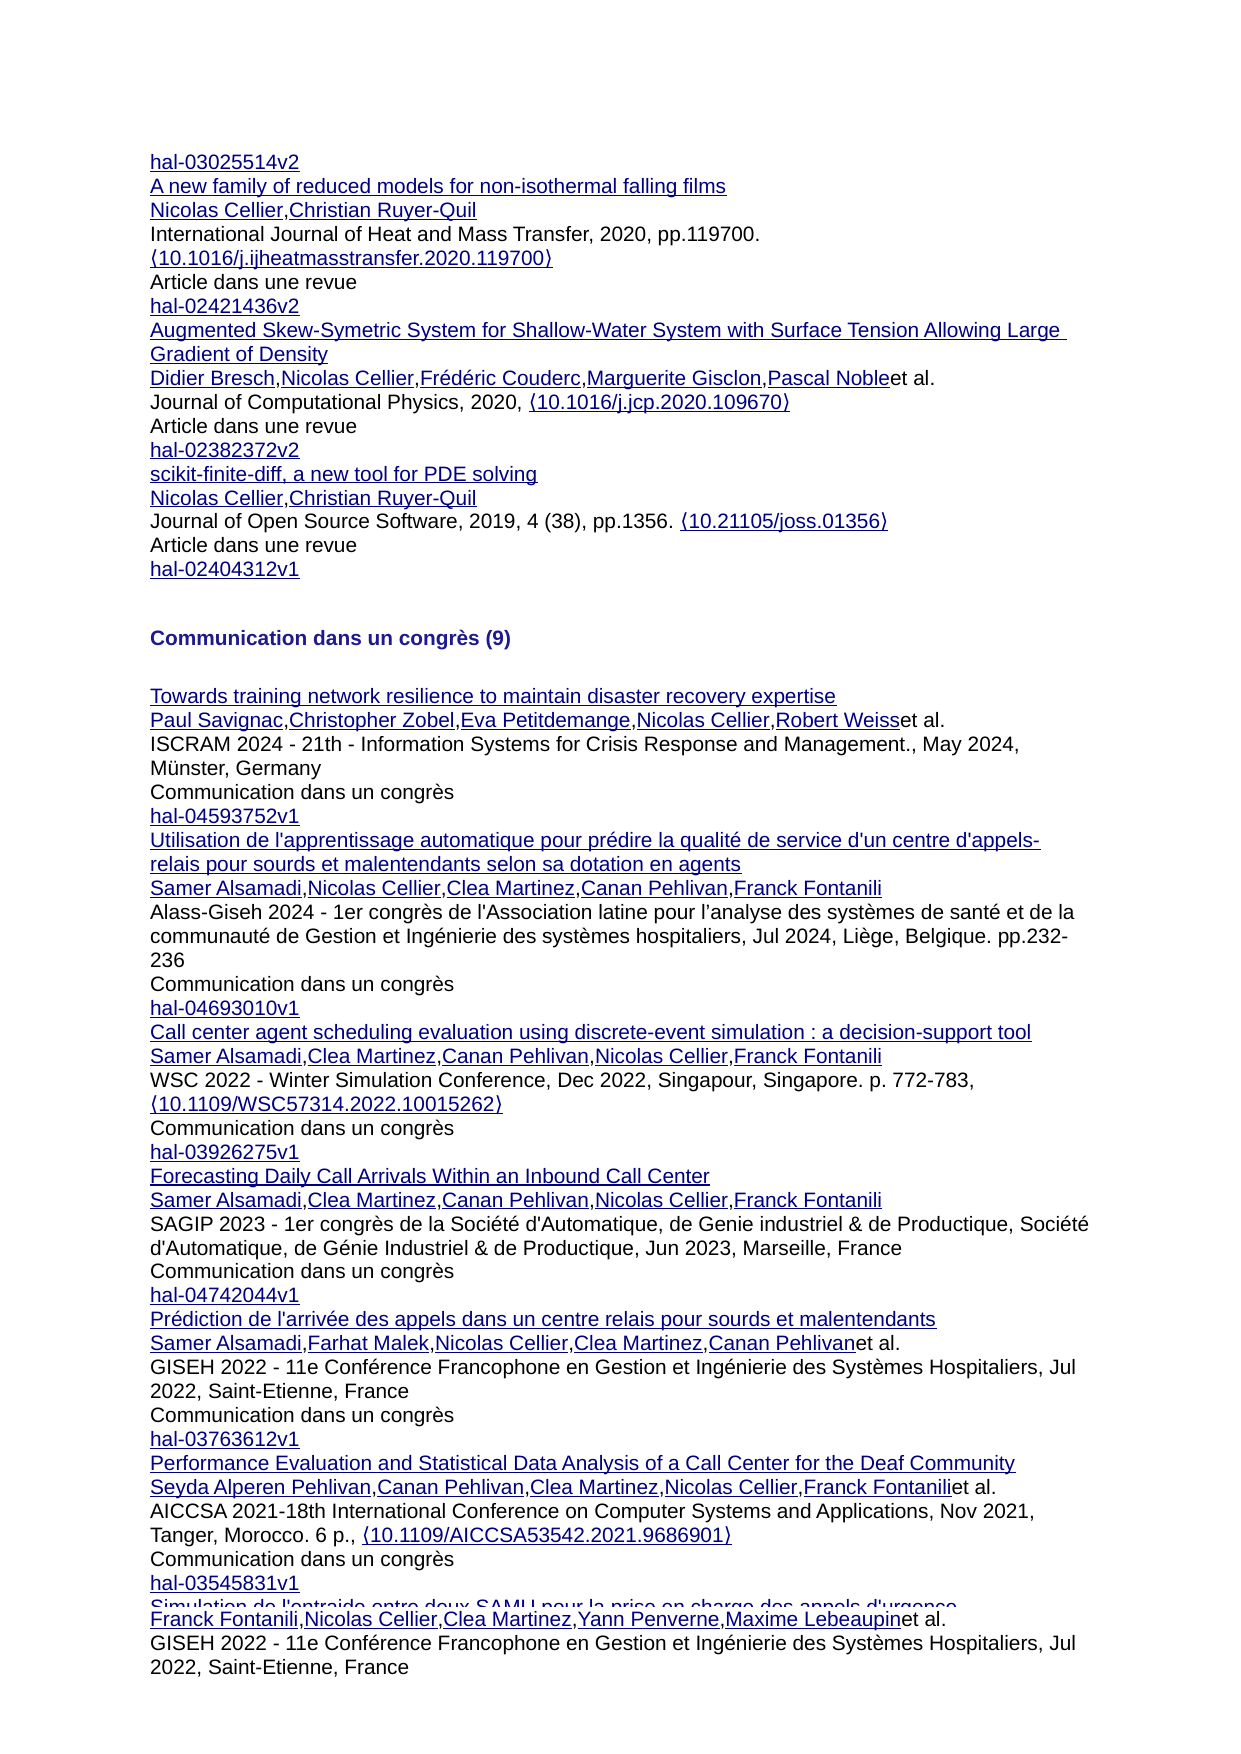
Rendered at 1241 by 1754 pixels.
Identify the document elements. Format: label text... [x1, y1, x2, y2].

table_cell A new family of reduced models for non-isothermal falling films Nicolas Cellier,Christian Ruyer-Quil International Journal of Heat and Mass Transfer, 2020, pp.119700. ⟨10.1016/j.ijheatmasstransfer.2020.119700⟩ Article dans une revue hal-02421436v2 [150, 174, 1090, 318]
table_cell Forecasting Daily Call Arrivals Within an Inbound Call Center Samer Alsamadi,Clea Martinez,Canan Pehlivan,Nicolas Cellier,Franck Fontanili SAGIP 2023 - 1er congrès de la Société d'Automatique, de Genie industriel & de Productique, Société d'Automatique, de Génie Industriel & de Productique, Jun 2023, Marseille, France Communication dans un congrès hal-04742044v1 [150, 1164, 1090, 1307]
table_cell scikit-finite-diff, a new tool for PDE solving Nicolas Cellier,Christian Ruyer-Quil Journal of Open Source Software, 2019, 4 (38), pp.1356. ⟨10.21105/joss.01356⟩ Article dans une revue hal-02404312v1 [150, 461, 1090, 581]
table_cell Utilisation de l'apprentissage automatique pour prédire la qualité de service d'un centre d'appels-relais pour sourds et malentendants selon sa dotation en agents Samer Alsamadi,Nicolas Cellier,Clea Martinez,Canan Pehlivan,Franck Fontanili Alass-Giseh 2024 - 1er congrès de l'Association latine pour l’analyse des systèmes de santé et de la communauté de Gestion et Ingénierie des systèmes hospitaliers, Jul 2024, Liège, Belgique. pp.232-236 Communication dans un congrès hal-04693010v1 [150, 828, 1090, 1020]
table_cell Augmented Skew-Symetric System for Shallow-Water System with Surface Tension Allowing Large Gradient of Density Didier Bresch,Nicolas Cellier,Frédéric Couderc,Marguerite Gisclon,Pascal Nobleet al. Journal of Computational Physics, 2020, ⟨10.1016/j.jcp.2020.109670⟩ Article dans une revue hal-02382372v2 [150, 318, 1090, 461]
table_cell Performance Evaluation and Statistical Data Analysis of a Call Center for the Deaf Community Seyda Alperen Pehlivan,Canan Pehlivan,Clea Martinez,Nicolas Cellier,Franck Fontaniliet al. AICCSA 2021-18th International Conference on Computer Systems and Applications, Nov 2021, Tanger, Morocco. 6 p., ⟨10.1109/AICCSA53542.2021.9686901⟩ Communication dans un congrès hal-03545831v1 [150, 1451, 1090, 1595]
table_cell Simulation de l'entraide entre deux SAMU pour la prise en charge des appels d'urgence Franck Fontanili,Nicolas Cellier,Clea Martinez,Yann Penverne,Maxime Lebeaupinet al. GISEH 2022 - 11e Conférence Francophone en Gestion et Ingénierie des Systèmes Hospitaliers, Jul 2022, Saint-Etienne, France [150, 1595, 1090, 1679]
table_cell Call center agent scheduling evaluation using discrete-event simulation : a decision-support tool Samer Alsamadi,Clea Martinez,Canan Pehlivan,Nicolas Cellier,Franck Fontanili WSC 2022 - Winter Simulation Conference, Dec 2022, Singapour, Singapore. p. 772-783, ⟨10.1109/WSC57314.2022.10015262⟩ Communication dans un congrès hal-03926275v1 [150, 1020, 1090, 1163]
table_cell Prédiction de l'arrivée des appels dans un centre relais pour sourds et malentendants Samer Alsamadi,Farhat Malek,Nicolas Cellier,Clea Martinez,Canan Pehlivanet al. GISEH 2022 - 11e Conférence Francophone en Gestion et Ingénierie des Systèmes Hospitaliers, Jul 2022, Saint-Etienne, France Communication dans un congrès hal-03763612v1 [150, 1307, 1090, 1451]
subtitle Communication dans un congrès (9) [150, 626, 1090, 650]
table_header Towards training network resilience to maintain disaster recovery expertise Paul Savignac,Christopher Zobel,Eva Petitdemange,Nicolas Cellier,Robert Weisset al. ISCRAM 2024 - 21th - Information Systems for Crisis Response and Management., May 2024, Münster, Germany Communication dans un congrès hal-04593752v1 [150, 684, 1090, 828]
table_cell hal-03025514v2 [150, 150, 1090, 174]
